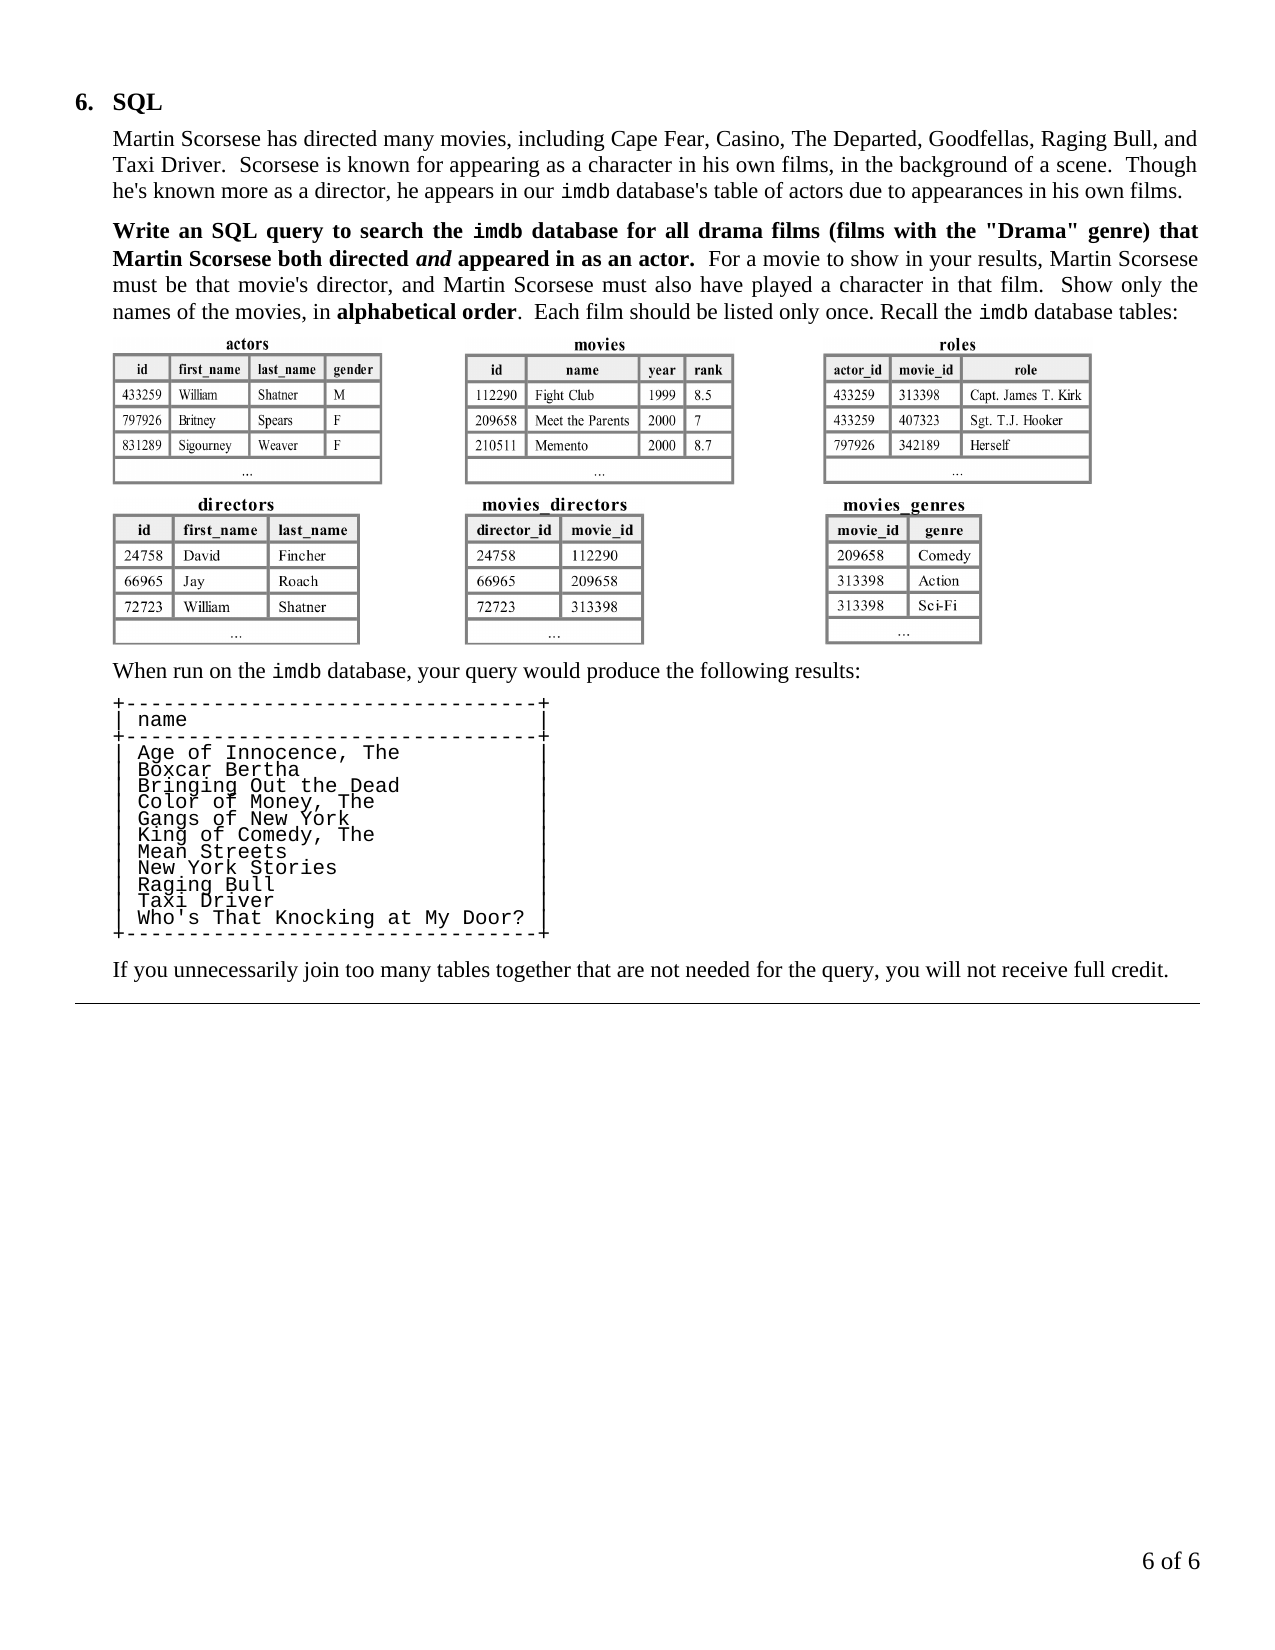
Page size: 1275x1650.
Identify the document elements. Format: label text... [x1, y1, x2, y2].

text | Taxi Driver | [544, 894, 1200, 911]
text | New York Stories | [119, 862, 542, 878]
picture [464, 497, 645, 645]
text | King of Comedy, The | [119, 829, 542, 845]
text Write an SQL query to search the imdb database for all drama films (films with the "Drama" genre) that Martin Scorsese both directed and appeared in as an actor. For a movie to show in your results, Martin Scorsese must be that movie's director, and Martin Scorsese must also have played a character in that film. Show only the names of the movies, in alphabetical order. Each film should be listed only once. Recall the imdb database tables: [112, 217, 1200, 325]
text | Age of Innocence, The | [544, 746, 1200, 763]
text | Boxcar Bertha | [544, 763, 1200, 779]
text | Boxcar Bertha | [119, 763, 542, 779]
text | Bringing Out the Dead | [119, 779, 542, 796]
text | Bringing Out the Dead | [544, 779, 1200, 796]
text | Taxi Driver | [119, 894, 542, 911]
text | Mean Streets | [119, 845, 542, 862]
text | name | [119, 713, 542, 730]
text When run on the imdb database, your query would produce the following results: [112, 657, 1200, 684]
picture [822, 337, 1093, 485]
text | Color of Money, The | [119, 796, 542, 812]
text | Gangs of New York | [544, 812, 1200, 829]
text | King of Comedy, The | [544, 829, 1200, 845]
picture [112, 337, 383, 485]
text | Mean Streets | [544, 845, 1200, 862]
text | Raging Bull | [544, 878, 1200, 894]
text | Age of Innocence, The | [119, 746, 542, 763]
text 6. SQL [75, 87, 1200, 116]
text | name | [544, 713, 1200, 730]
text If you unnecessarily join too many tables together that are not needed for the query, you will not receive full credit. [112, 956, 1200, 983]
text | Who's That Knocking at My Door? | [119, 911, 542, 927]
text | Color of Money, The | [544, 796, 1200, 812]
picture [825, 497, 983, 645]
picture [464, 337, 735, 485]
text Martin Scorsese has directed many movies, including Cape Fear, Casino, The Departed, Goodfellas, Raging Bull, and Taxi Driver. Scorsese is known for appearing as a character in his own films, in the background of a scene. Though he's known more as a director, he appears in our imdb database's table of actors due to appearances in his own films. [112, 124, 1200, 205]
text +---------------------------------+ [112, 927, 1200, 944]
text | Raging Bull | [119, 878, 542, 894]
text +---------------------------------+ [112, 697, 1200, 713]
text | Gangs of New York | [119, 812, 542, 829]
picture [112, 497, 360, 645]
text | New York Stories | [544, 862, 1200, 878]
text | Who's That Knocking at My Door? | [544, 911, 1200, 927]
text +---------------------------------+ [112, 730, 1200, 746]
